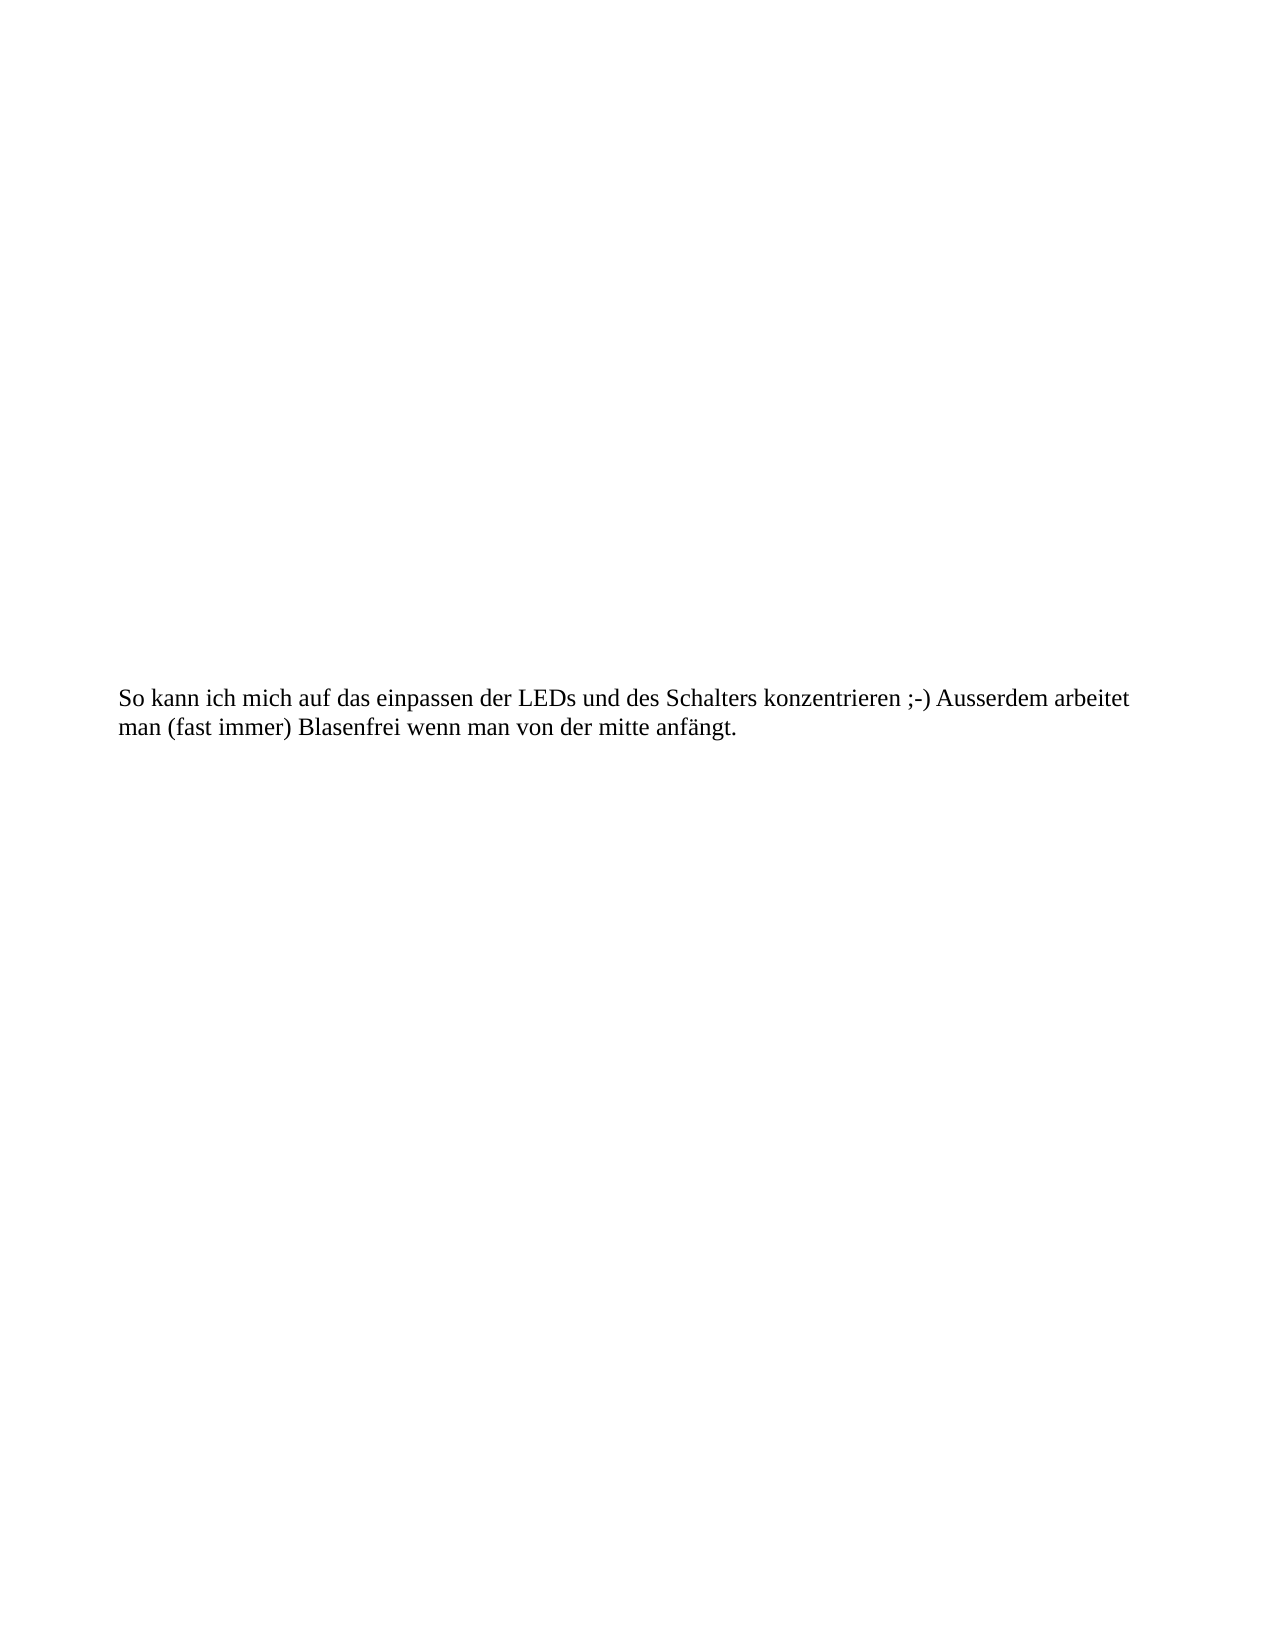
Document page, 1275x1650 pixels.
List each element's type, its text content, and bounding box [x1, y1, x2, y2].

text So kann ich mich auf das einpassen der LEDs und des Schalters konzentrieren ;-) Ausserdem arbeitet man (fast immer) Blasenfrei wenn man von der mitte anfängt. [118, 683, 1157, 740]
